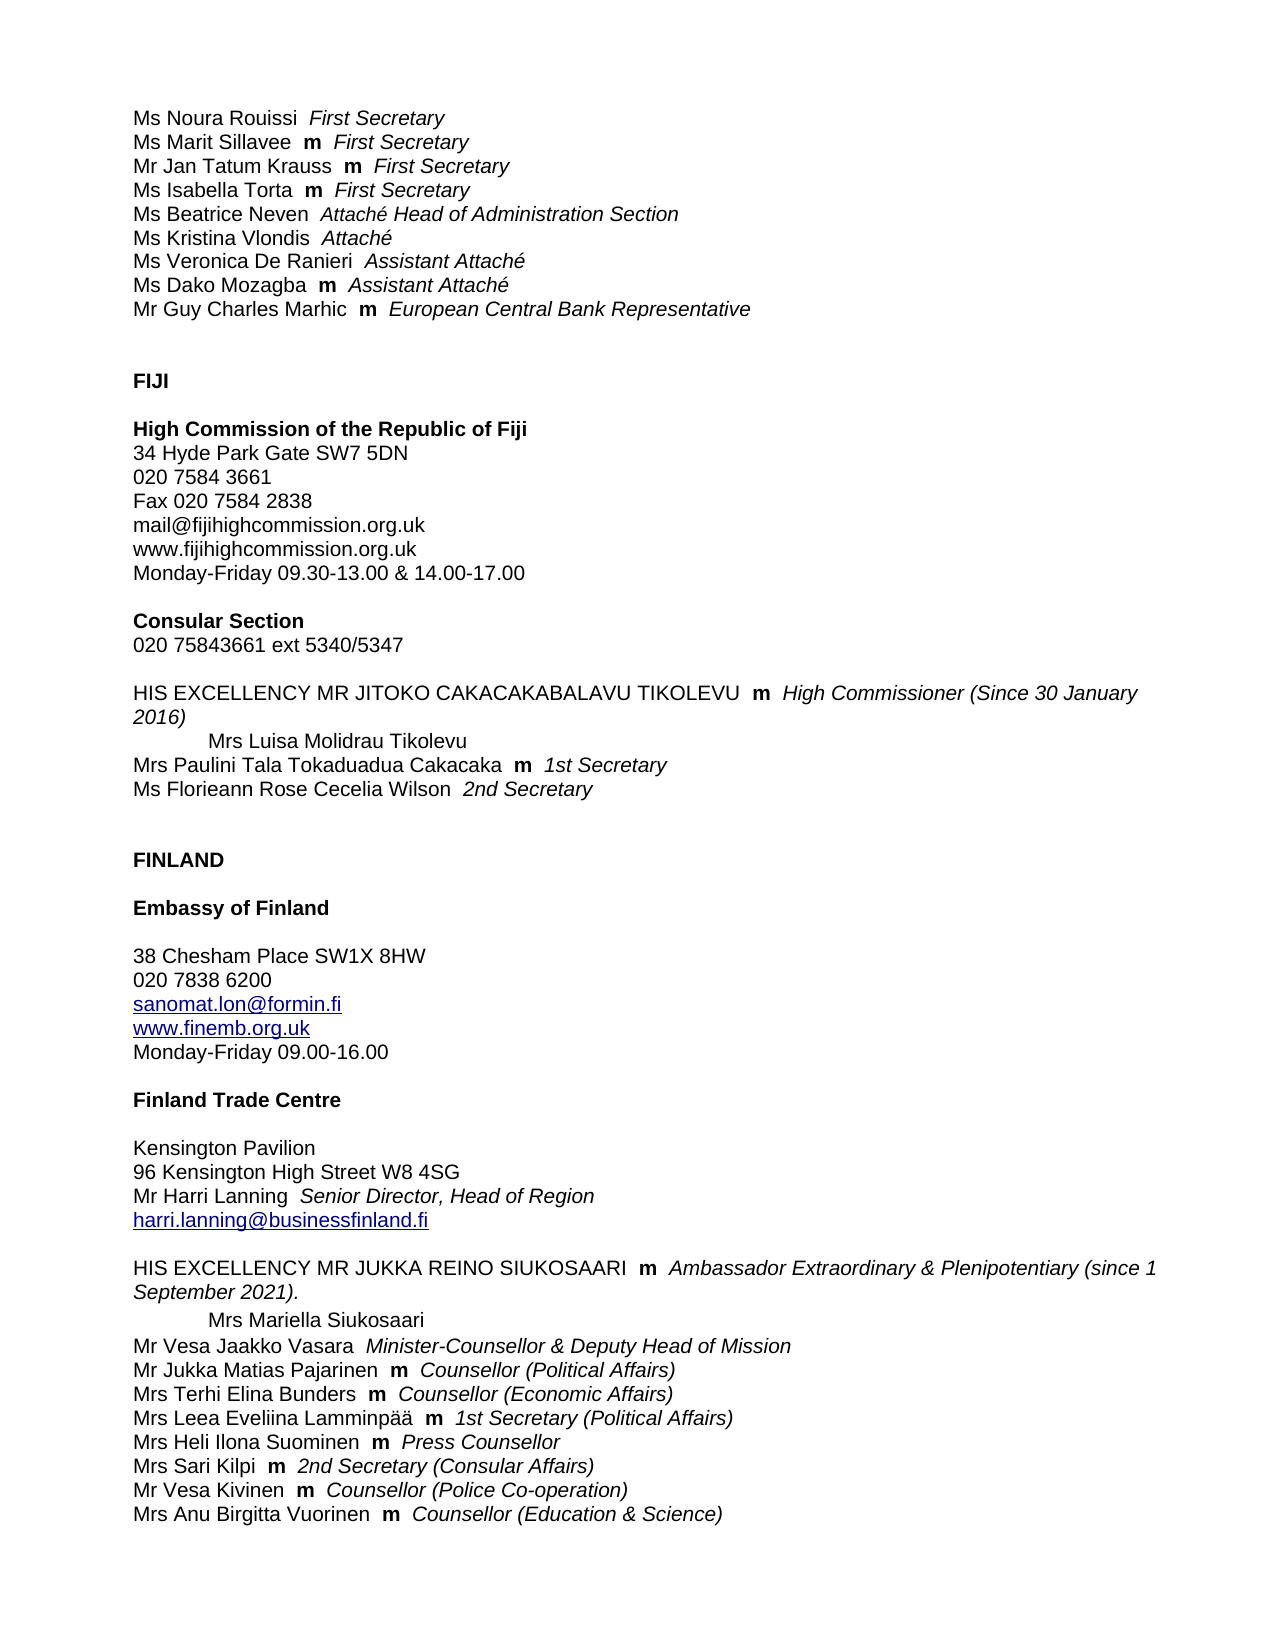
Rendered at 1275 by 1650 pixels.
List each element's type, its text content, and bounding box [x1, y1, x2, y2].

text Mr Vesa Kivinen m Counsellor (Police Co-operation) [133, 1478, 1181, 1502]
text harri.lanning@businessfinland.fi [133, 1208, 1181, 1232]
text 020 75843661 ext 5340/5347 [133, 633, 1181, 657]
text mail@fijihighcommission.org.uk [133, 513, 1181, 537]
text Ms Noura Rouissi First Secretary [133, 106, 1181, 129]
text sanomat.lon@formin.fi [133, 992, 1181, 1016]
text HIS EXCELLENCY MR JUKKA REINO SIUKOSAARI m Ambassador Extraordinary & Plenipotentiary (since 1 September 2021). Mrs Mariella Siukosaari [133, 1256, 1181, 1334]
text www.finemb.org.uk [133, 1016, 1181, 1040]
text Mrs Heli Ilona Suominen m Press Counsellor [133, 1430, 1181, 1454]
text Ms Beatrice Neven Attaché Head of Administration Section [133, 201, 1181, 225]
text Kensington Pavilion [133, 1136, 1181, 1160]
text www.fijihighcommission.org.uk [133, 537, 1181, 561]
subtitle High Commission of the Republic of Fiji [133, 417, 1181, 441]
text Ms Isabella Torta m First Secretary [133, 177, 1181, 201]
text Monday-Friday 09.00-16.00 [133, 1040, 1181, 1064]
text Mr Jukka Matias Pajarinen m Counsellor (Political Affairs) [133, 1358, 1181, 1382]
text Ms Kristina Vlondis Attaché [133, 225, 1181, 249]
text Ms Veronica De Ranieri Assistant Attaché [133, 249, 1181, 273]
text 020 7584 3661 [133, 465, 1181, 489]
text HIS EXCELLENCY MR JITOKO CAKACAKABALAVU TIKOLEVU m High Commissioner (Since 30 January 2016) [133, 681, 1181, 728]
text Monday-Friday 09.30-13.00 & 14.00-17.00 [133, 561, 1181, 585]
text Mrs Luisa Molidrau Tikolevu [133, 728, 1181, 752]
text Finland Trade Centre [133, 1088, 1181, 1112]
text 34 Hyde Park Gate SW7 5DN [133, 441, 1181, 465]
text Mrs Leea Eveliina Lamminpää m 1st Secretary (Political Affairs) [133, 1406, 1181, 1430]
text Mr Harri Lanning Senior Director, Head of Region [133, 1184, 1181, 1208]
text Mrs Paulini Tala Tokaduadua Cakacaka m 1st Secretary [133, 752, 1181, 776]
text 38 Chesham Place SW1X 8HW [133, 944, 1181, 968]
text Consular Section [133, 609, 1181, 633]
text Ms Marit Sillavee m First Secretary [133, 129, 1181, 153]
text Mr Guy Charles Marhic m European Central Bank Representative [133, 297, 1181, 321]
subtitle FIJI [133, 369, 1181, 393]
text 020 7838 6200 [133, 968, 1181, 992]
text Mrs Anu Birgitta Vuorinen m Counsellor (Education & Science) [133, 1502, 1181, 1526]
text Fax 020 7584 2838 [133, 489, 1181, 513]
text Mrs Sari Kilpi m 2nd Secretary (Consular Affairs) [133, 1454, 1181, 1478]
text Ms Dako Mozagba m Assistant Attaché [133, 273, 1181, 297]
text Mrs Terhi Elina Bunders m Counsellor (Economic Affairs) [133, 1382, 1181, 1406]
text Mr Jan Tatum Krauss m First Secretary [133, 153, 1181, 177]
text FINLAND [133, 848, 1181, 872]
text Embassy of Finland [133, 896, 1181, 920]
text 96 Kensington High Street W8 4SG [133, 1160, 1181, 1184]
text Mr Vesa Jaakko Vasara Minister-Counsellor & Deputy Head of Mission [133, 1334, 1181, 1358]
text Ms Florieann Rose Cecelia Wilson 2nd Secretary [133, 776, 1181, 800]
